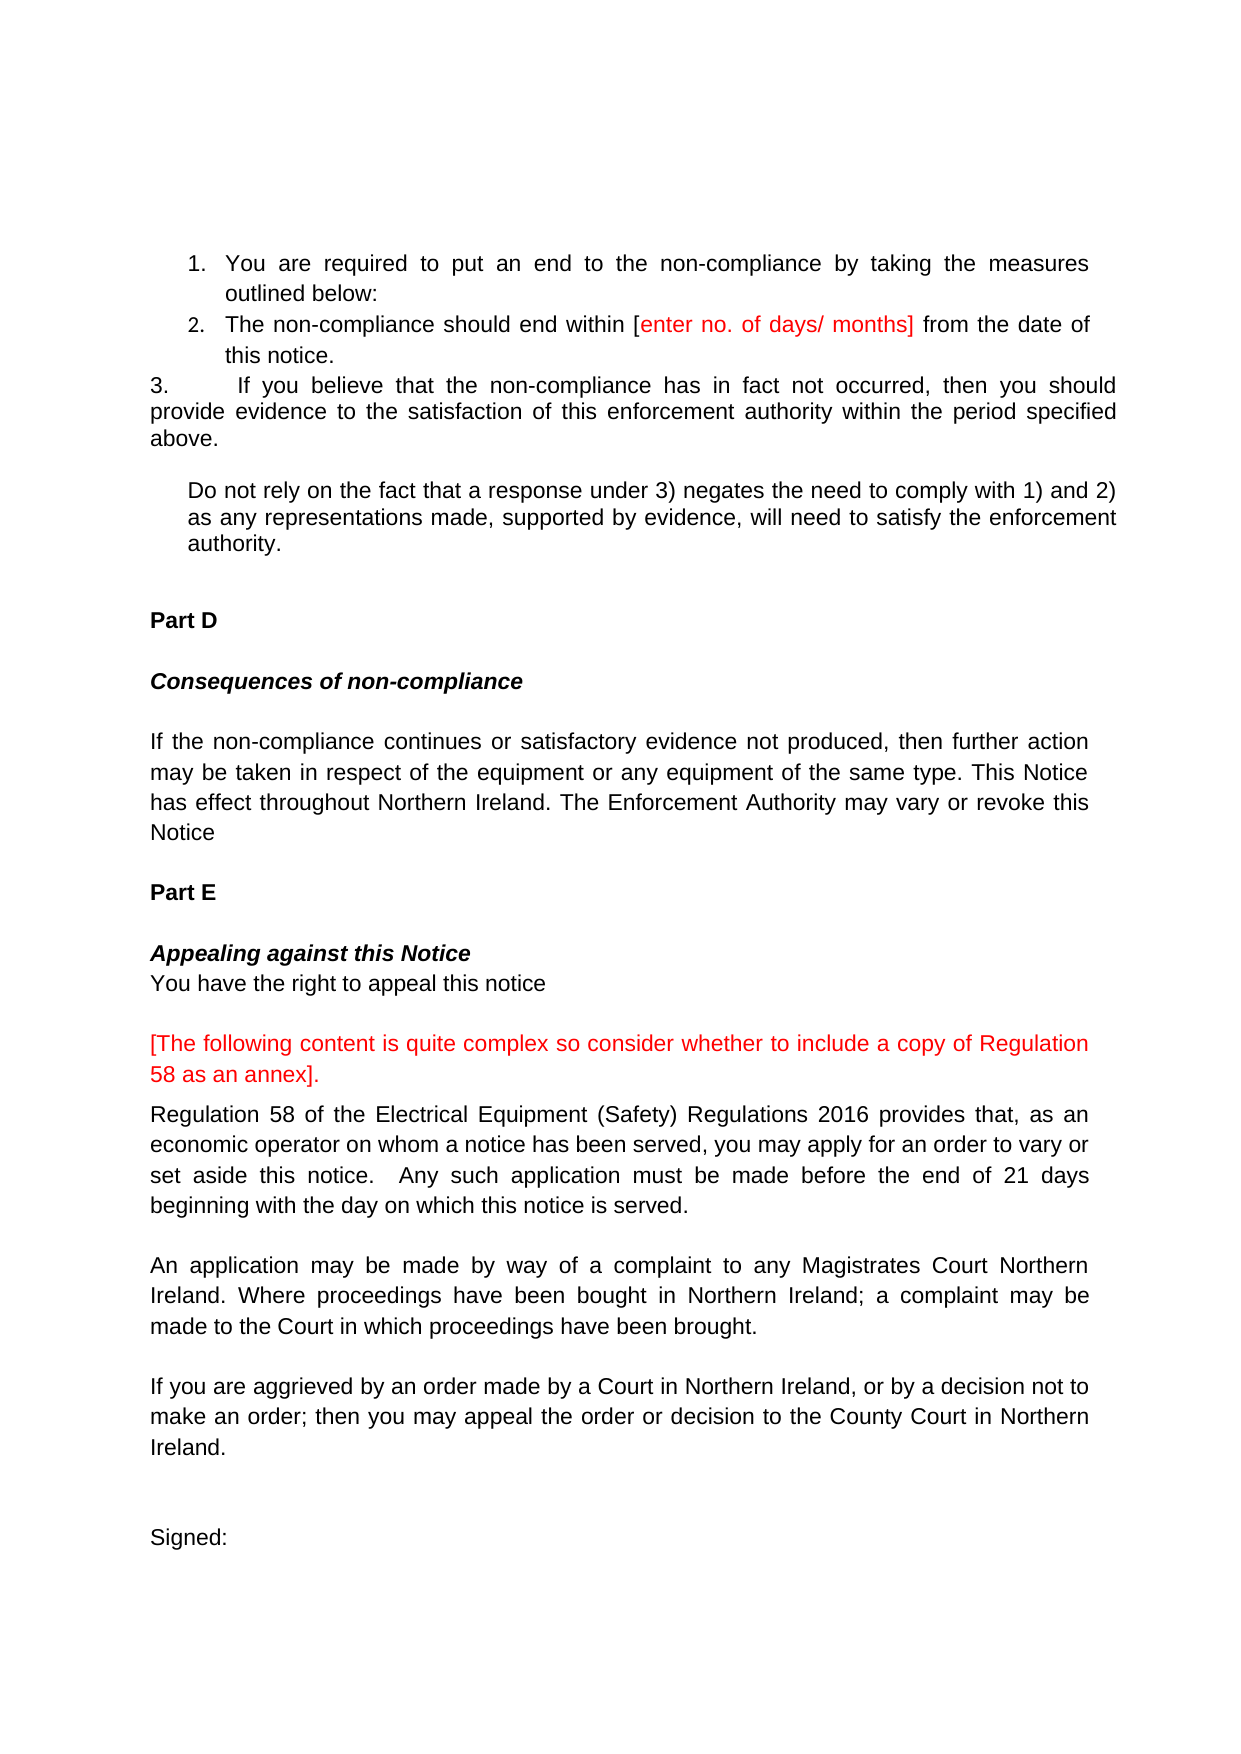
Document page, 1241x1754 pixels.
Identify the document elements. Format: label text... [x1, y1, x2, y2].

list If you believe that the non-compliance has in fact not occurred, then you should provide evidence to the satisfaction of this enforcement authority within the period specified above. [150, 372, 1118, 451]
text Part D [150, 607, 1090, 634]
text Part E [150, 879, 1090, 906]
text If the non-compliance continues or satisfactory evidence not produced, then further action may be taken in respect of the equipment or any equipment of the same type. This Notice has effect throughout Northern Ireland. The Enforcement Authority may vary or revoke this Notice [150, 728, 1090, 845]
text If you are aggrieved by an order made by a Court in Northern Ireland, or by a decision not to make an order; then you may appeal the order or decision to the County Court in Northern Ireland. [150, 1373, 1090, 1460]
text Do not rely on the fact that a response under 3) negates the need to comply with 1) and 2) as any representations made, supported by evidence, will need to satisfy the enforcement authority. [187, 477, 1118, 556]
text Regulation 58 of the Electrical Equipment (Safety) Regulations 2016 provides that, as an economic operator on whom a notice has been served, you may apply for an order to vary or set aside this notice. Any such application must be made before the end of 21 days beginning with the day on which this notice is served. [150, 1101, 1090, 1218]
list The non-compliance should end within [enter no. of days/ months] from the date of this notice. [187, 310, 1090, 368]
text [The following content is quite complex so consider whether to include a copy of Regulation 58 as an annex]. [150, 1030, 1090, 1087]
text Consequences of non-compliance [150, 668, 1090, 694]
text Signed: [150, 1524, 1090, 1551]
text You have the right to appeal this notice [150, 970, 1090, 996]
text An application may be made by way of a complaint to any Magistrates Court Northern Ireland. Where proceedings have been bought in Northern Ireland; a complaint may be made to the Court in which proceedings have been brought. [150, 1252, 1090, 1339]
text Appealing against this Notice [150, 940, 1090, 966]
list You are required to put an end to the non-compliance by taking the measures outlined below: [187, 249, 1090, 306]
